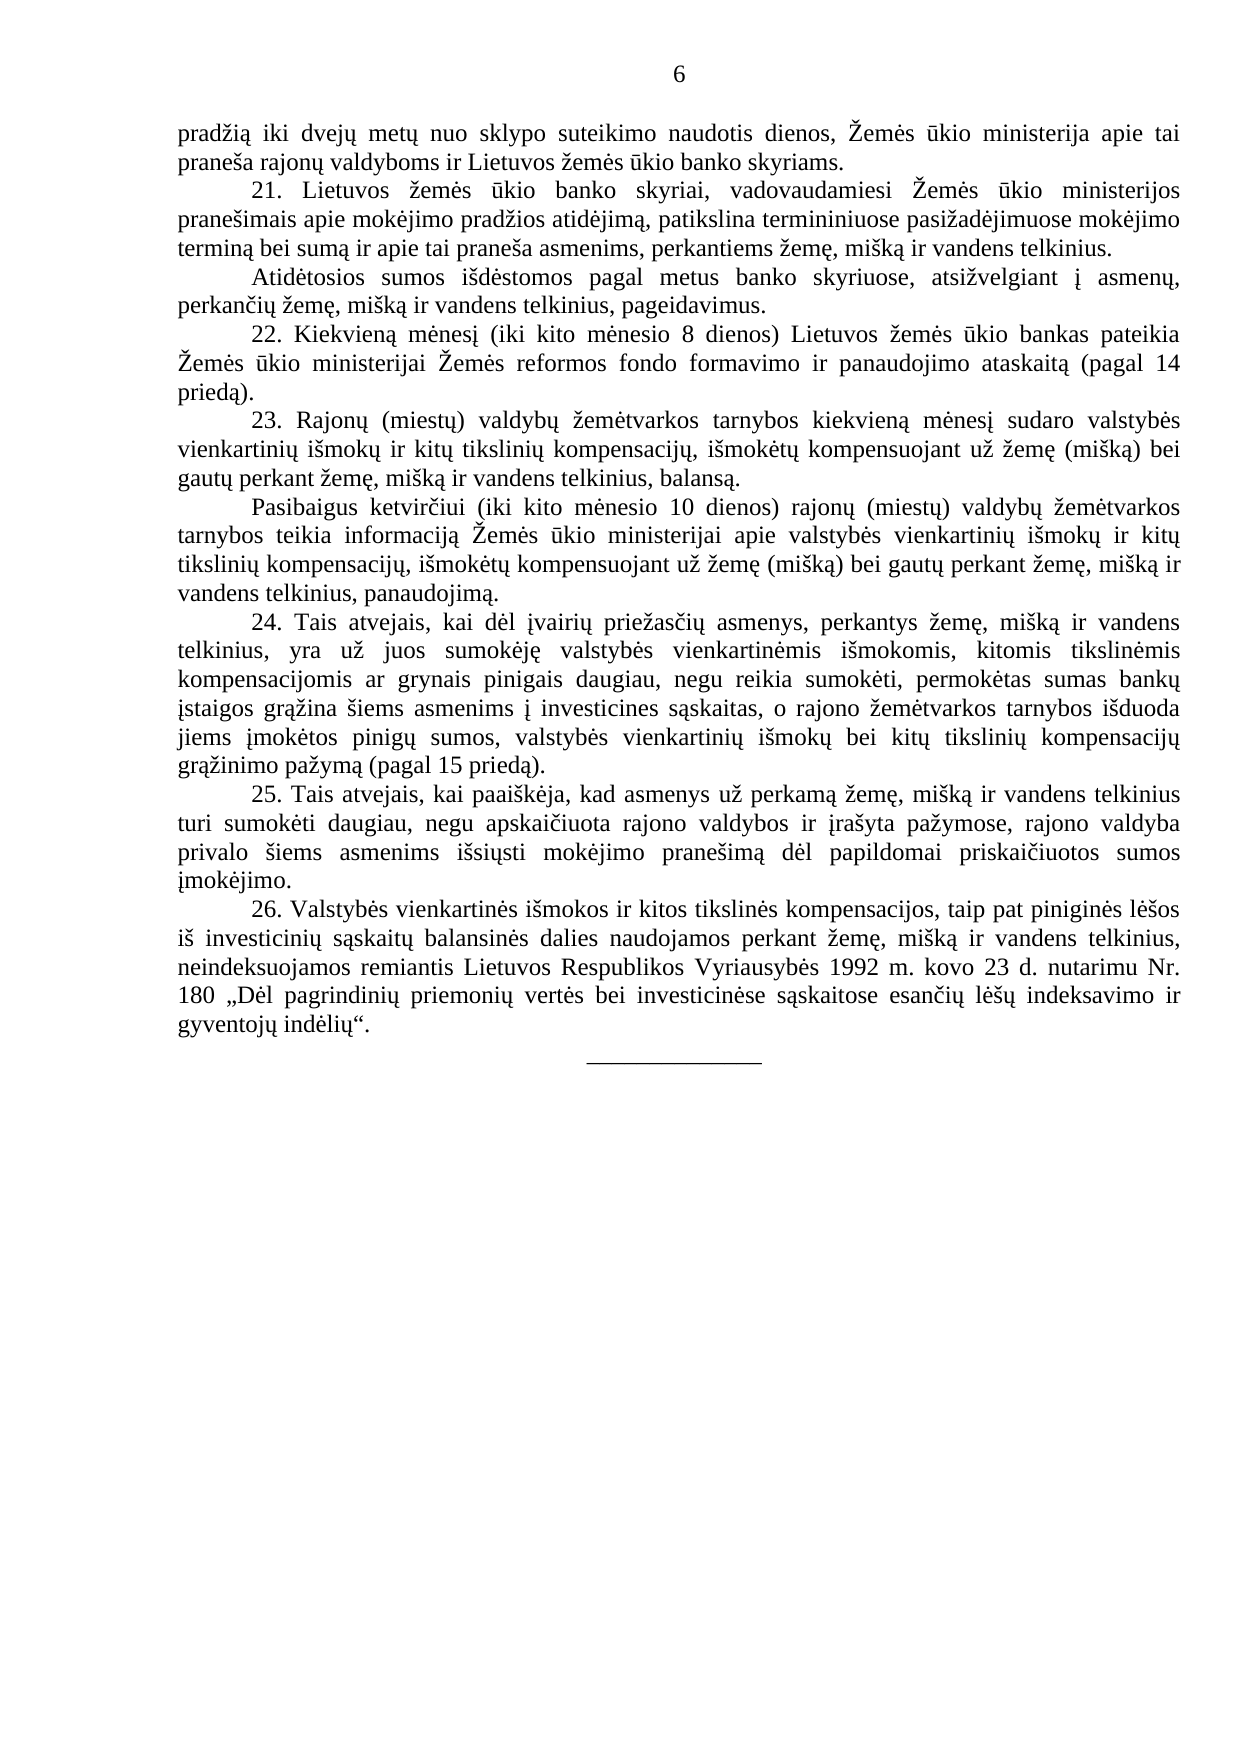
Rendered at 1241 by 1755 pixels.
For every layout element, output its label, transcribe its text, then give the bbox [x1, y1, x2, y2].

text Pasibaigus ketvirčiui (iki kito mėnesio 10 dienos) rajonų (miestų) valdybų žemėtvarkos tarnybos teikia informaciją Žemės ūkio ministerijai apie valstybės vienkartinių išmokų ir kitų tikslinių kompensacijų, išmokėtų kompensuojant už žemę (mišką) bei gautų perkant žemę, mišką ir vandens telkinius, panaudojimą. [177, 492, 1181, 607]
text 21. Lietuvos žemės ūkio banko skyriai, vadovaudamiesi Žemės ūkio ministerijos pranešimais apie mokėjimo pradžios atidėjimą, patikslina termininiuose pasižadėjimuose mokėjimo terminą bei sumą ir apie tai praneša asmenims, perkantiems žemę, mišką ir vandens telkinius. [177, 176, 1181, 262]
text Atidėtosios sumos išdėstomos pagal metus banko skyriuose, atsižvelgiant į asmenų, perkančių žemę, mišką ir vandens telkinius, pageidavimus. [177, 262, 1181, 319]
text 22. Kiekvieną mėnesį (iki kito mėnesio 8 dienos) Lietuvos žemės ūkio bankas pateikia Žemės ūkio ministerijai Žemės reformos fondo formavimo ir panaudojimo ataskaitą (pagal 14 priedą). [177, 319, 1181, 406]
text 24. Tais atvejais, kai dėl įvairių priežasčių asmenys, perkantys žemę, mišką ir vandens telkinius, yra už juos sumokėję valstybės vienkartinėmis išmokomis, kitomis tikslinėmis kompensacijomis ar grynais pinigais daugiau, negu reikia sumokėti, permokėtas sumas bankų įstaigos grąžina šiems asmenims į investicines sąskaitas, o rajono žemėtvarkos tarnybos išduoda jiems įmokėtos pinigų sumos, valstybės vienkartinių išmokų bei kitų tikslinių kompensacijų grąžinimo pažymą (pagal 15 priedą). [177, 607, 1181, 779]
text 26. Valstybės vienkartinės išmokos ir kitos tikslinės kompensacijos, taip pat piniginės lėšos iš investicinių sąskaitų balansinės dalies naudojamos perkant žemę, mišką ir vandens telkinius, neindeksuojamos remiantis Lietuvos Respublikos Vyriausybės 1992 m. kovo 23 d. nutarimu Nr. 180 „Dėl pagrindinių priemonių vertės bei investicinėse sąskaitose esančių lėšų indeksavimo ir gyventojų indėlių“. [177, 894, 1181, 1038]
text pradžią iki dvejų metų nuo sklypo suteikimo naudotis dienos, Žemės ūkio ministerija apie tai praneša rajonų valdyboms ir Lietuvos žemės ūkio banko skyriams. [177, 118, 1181, 176]
text 25. Tais atvejais, kai paaiškėja, kad asmenys už perkamą žemę, mišką ir vandens telkinius turi sumokėti daugiau, negu apskaičiuota rajono valdybos ir įrašyta pažymose, rajono valdyba privalo šiems asmenims išsiųsti mokėjimo pranešimą dėl papildomai priskaičiuotos sumos įmokėjimo. [177, 779, 1181, 894]
text 23. Rajonų (miestų) valdybų žemėtvarkos tarnybos kiekvieną mėnesį sudaro valstybės vienkartinių išmokų ir kitų tikslinių kompensacijų, išmokėtų kompensuojant už žemę (mišką) bei gautų perkant žemę, mišką ir vandens telkinius, balansą. [177, 406, 1181, 492]
text ______________ [177, 1038, 1171, 1067]
